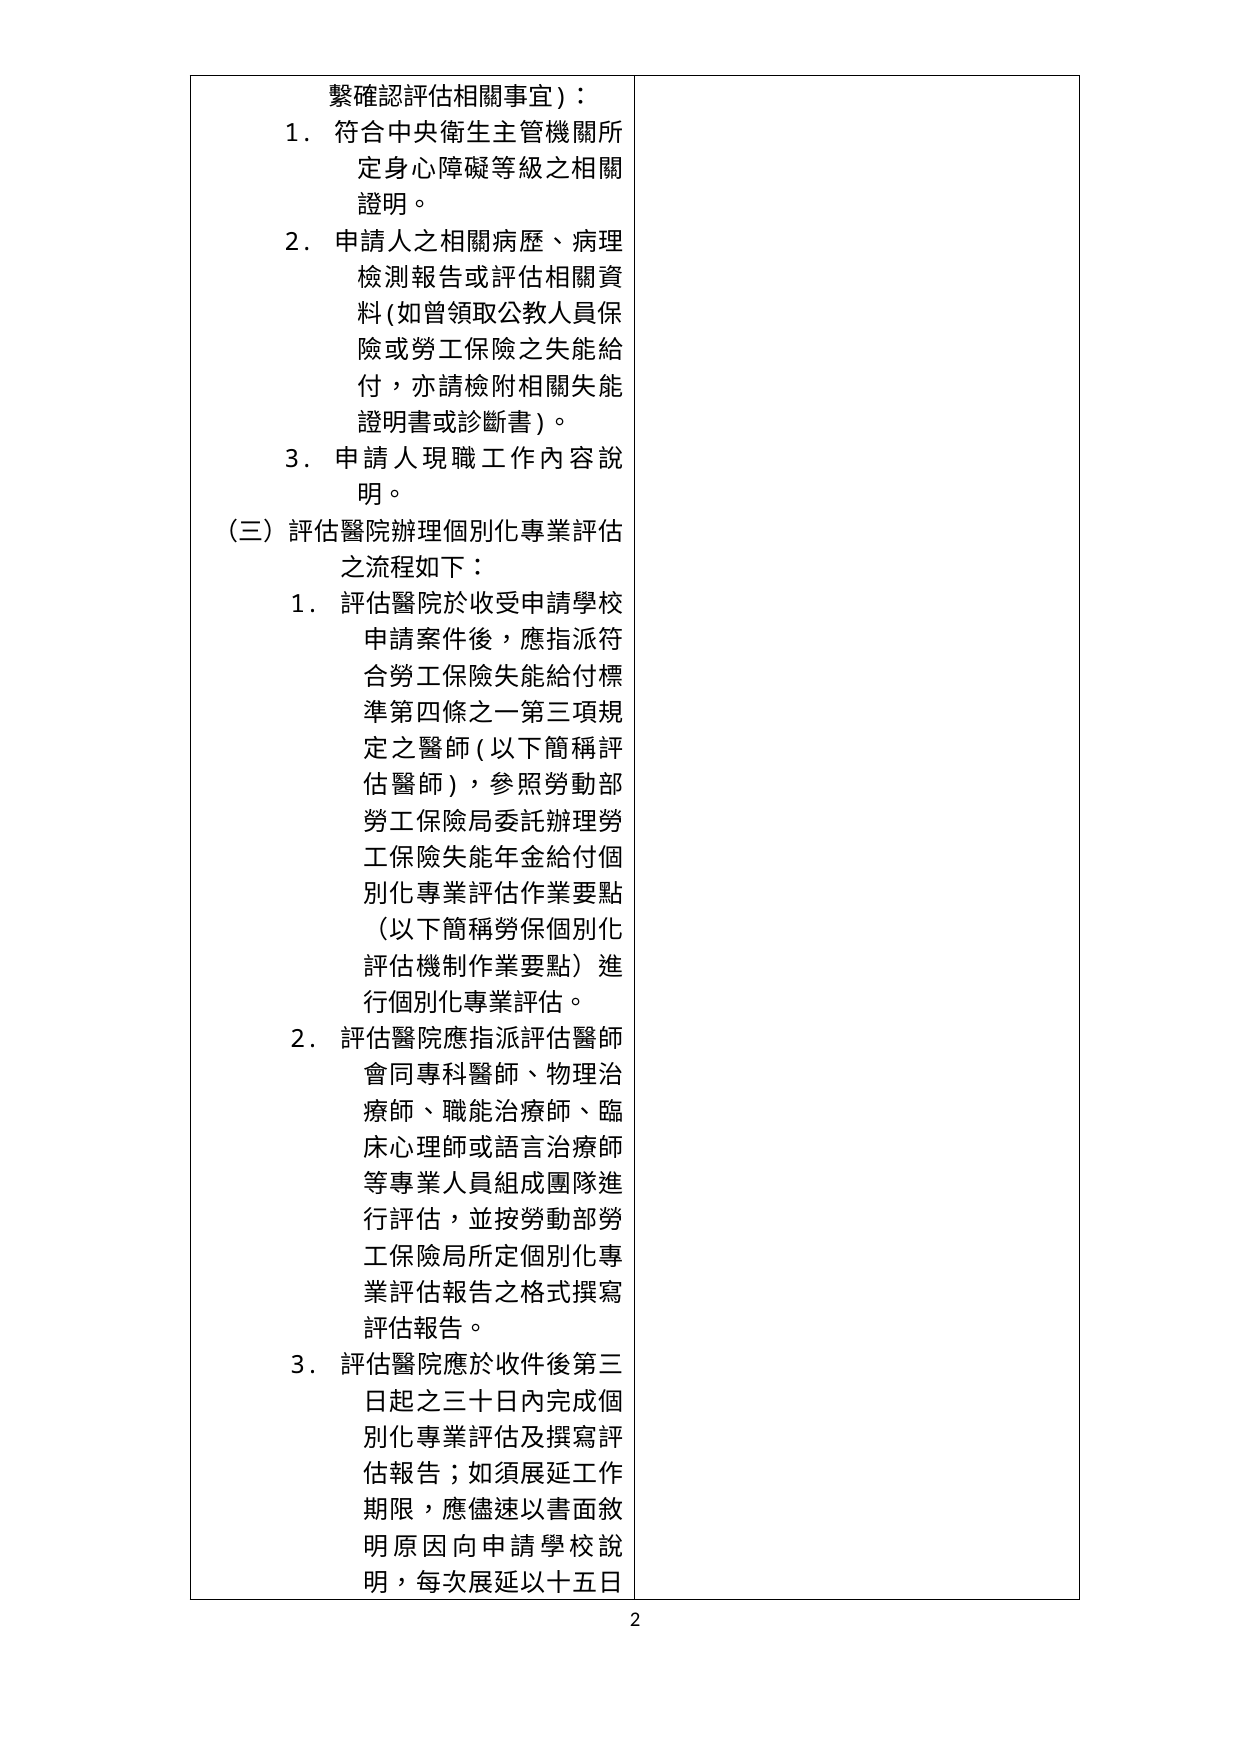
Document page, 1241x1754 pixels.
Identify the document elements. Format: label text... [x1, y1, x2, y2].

table_cell 三、作業流程： 由申請人向申請學校提出辦理個別化專業評估之申請。申請學校於收受申請案後，應先確認申請人是否符合退撫條例第十八條第二項第四款所定法定身心障礙資格；同時應協助檢視申請人是否符合同條項第一款至第三款所定自願退休之要件，而無須辦理個別化專業評估之情形，以維護當事人權益。 申請人檢附下列相關證件及醫療資料，交由申請學校送請評估醫院辦理個別化專業評估(申請學校送請評估醫院辦理評估前，應先聯繫確認評估相關事宜)： 符合中央衛生主管機關所定身心障礙等級之相關證明。 申請人之相關病歷、病理檢測報告或評估相關資料(如曾領取公教人員保險或勞工保險之失能給付，亦請檢附相關失能證明書或診斷書)。 申請人現職工作內容說明。 評估醫院辦理個別化專業評估之流程如下： 評估醫院於收受申請學校申請案件後，應指派符合勞工保險失能給付標準第四條之一第三項規定之醫師(以下簡稱評估醫師)，參照勞動部勞工保險局委託辦理勞工保險失能年金給付個別化專業評估作業要點（以下簡稱勞保個別化評估機制作業要點）進行個別化專業評估。 評估醫院應指派評估醫師會同專科醫師、物理治療師、職能治療師、臨床心理師或語言治療師等專業人員組成團隊進行評估，並按勞動部勞工保險局所定個別化專業評估報告之格式撰寫評估報告。 評估醫院應於收件後第三日起之三十日內完成個別化專業評估及撰寫評估報告；如須展延工作期限，應儘速以書面敘明原因向申請學校說明，每次展延以十五日為限。 評估醫院完成評估報告後，應將完整個別化專業評估及原案件之相關資料，送回申請學校。 申請人申請個別化專業評估所需費用，應由申請人全額負擔，並交付申請學校，再由評估醫院於收到申請學校所送申請案件時，向申請學校收取。評估醫院對於申請案件之收費基準如下： 每件申請案件費用為新臺幣(以下同)七千元，且評估醫院辦理個別化專業評估過程中，每增加一位專科醫師或專業人員得酌增費用二千元，每案最高收費不得逾一萬五千元。 前開費用包括評估醫院及其人員依中華民國法令應繳納之稅捐、規費及強制性保險之保險費用。 評估醫院應依第三款第二目規定提出評估報告交予申請學校。該評估報告應包括： 申請人基本資料。 病史。 理學/檢查報告。 主要診斷。 AMA（美國醫學會永久障礙評估指南）障害分級。 工作能力減損百分比調整。 評估日期。 評估醫院章。 評估團隊人員章。 申請學校於收到評估醫院所送評估報告後，應檢附相關資料送退休案審定主管機關依退撫條例規定審定。 [191, 76, 634, 1598]
table_cell [635, 76, 1079, 1598]
